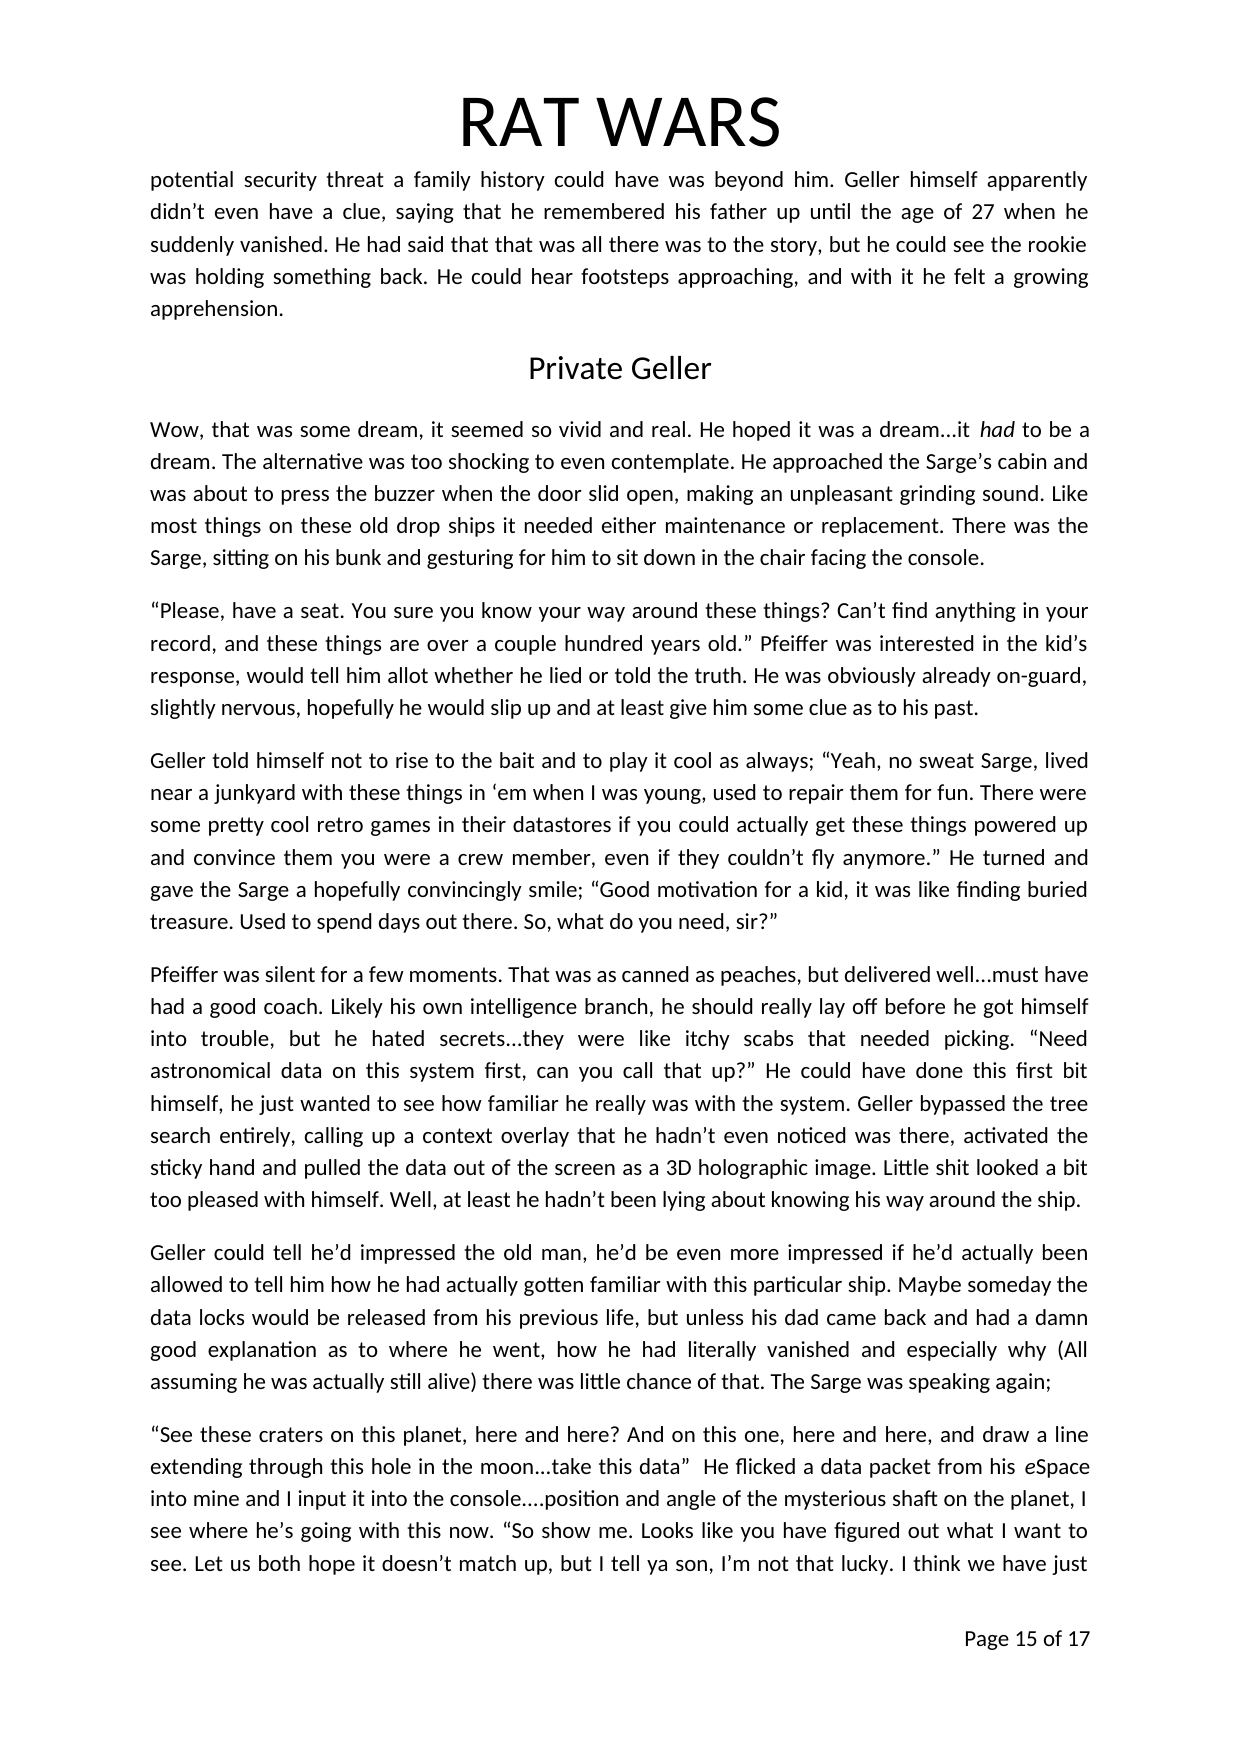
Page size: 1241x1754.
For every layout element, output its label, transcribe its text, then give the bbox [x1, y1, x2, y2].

text Private Geller [150, 347, 1090, 388]
text Wow, that was some dream, it seemed so vivid and real. He hoped it was a dream...it had to be a dream. The alternative was too shocking to even contemplate. He approached the Sarge’s cabin and was about to press the buzzer when the door slid open, making an unpleasant grinding sound. Like most things on these old drop ships it needed either maintenance or replacement. There was the Sarge, sitting on his bunk and gesturing for him to sit down in the chair facing the console. [150, 415, 1090, 571]
text Geller told himself not to rise to the bait and to play it cool as always; “Yeah, no sweat Sarge, lived near a junkyard with these things in ‘em when I was young, used to repair them for fun. There were some pretty cool retro games in their datastores if you could actually get these things powered up and convince them you were a crew member, even if they couldn’t fly anymore.” He turned and gave the Sarge a hopefully convincingly smile; “Good motivation for a kid, it was like finding buried treasure. Used to spend days out there. So, what do you need, sir?” [150, 746, 1090, 935]
text “See these craters on this planet, here and here? And on this one, here and here, and draw a line extending through this hole in the moon...take this data” He flicked a data packet from his eSpace into mine and I input it into the console....position and angle of the mysterious shaft on the planet, I see where he’s going with this now. “So show me. Looks like you have figured out what I want to see. Let us both hope it doesn’t match up, but I tell ya son, I’m not that lucky. I think we have just [150, 1420, 1090, 1577]
text Pfeiffer was silent for a few moments. That was as canned as peaches, but delivered well...must have had a good coach. Likely his own intelligence branch, he should really lay off before he got himself into trouble, but he hated secrets...they were like itchy scabs that needed picking. “Need astronomical data on this system first, can you call that up?” He could have done this first bit himself, he just wanted to see how familiar he really was with the system. Geller bypassed the tree search entirely, calling up a context overlay that he hadn’t even noticed was there, activated the sticky hand and pulled the data out of the screen as a 3D holographic image. Little shit looked a bit too pleased with himself. Well, at least he hadn’t been lying about knowing his way around the ship. [150, 960, 1090, 1213]
text potential security threat a family history could have was beyond him. Geller himself apparently didn’t even have a clue, saying that he remembered his father up until the age of 27 when he suddenly vanished. He had said that that was all there was to the story, but he could see the rookie was holding something back. He could hear footsteps approaching, and with it he felt a growing apprehension. [150, 165, 1090, 322]
text Geller could tell he’d impressed the old man, he’d be even more impressed if he’d actually been allowed to tell him how he had actually gotten familiar with this particular ship. Maybe someday the data locks would be released from his previous life, but unless his dad came back and had a damn good explanation as to where he went, how he had literally vanished and especially why (All assuming he was actually still alive) there was little chance of that. The Sarge was speaking again; [150, 1238, 1090, 1395]
text “Please, have a seat. You sure you know your way around these things? Can’t find anything in your record, and these things are over a couple hundred years old.” Pfeiffer was interested in the kid’s response, would tell him allot whether he lied or told the truth. He was obviously already on-guard, slightly nervous, hopefully he would slip up and at least give him some clue as to his past. [150, 596, 1090, 721]
